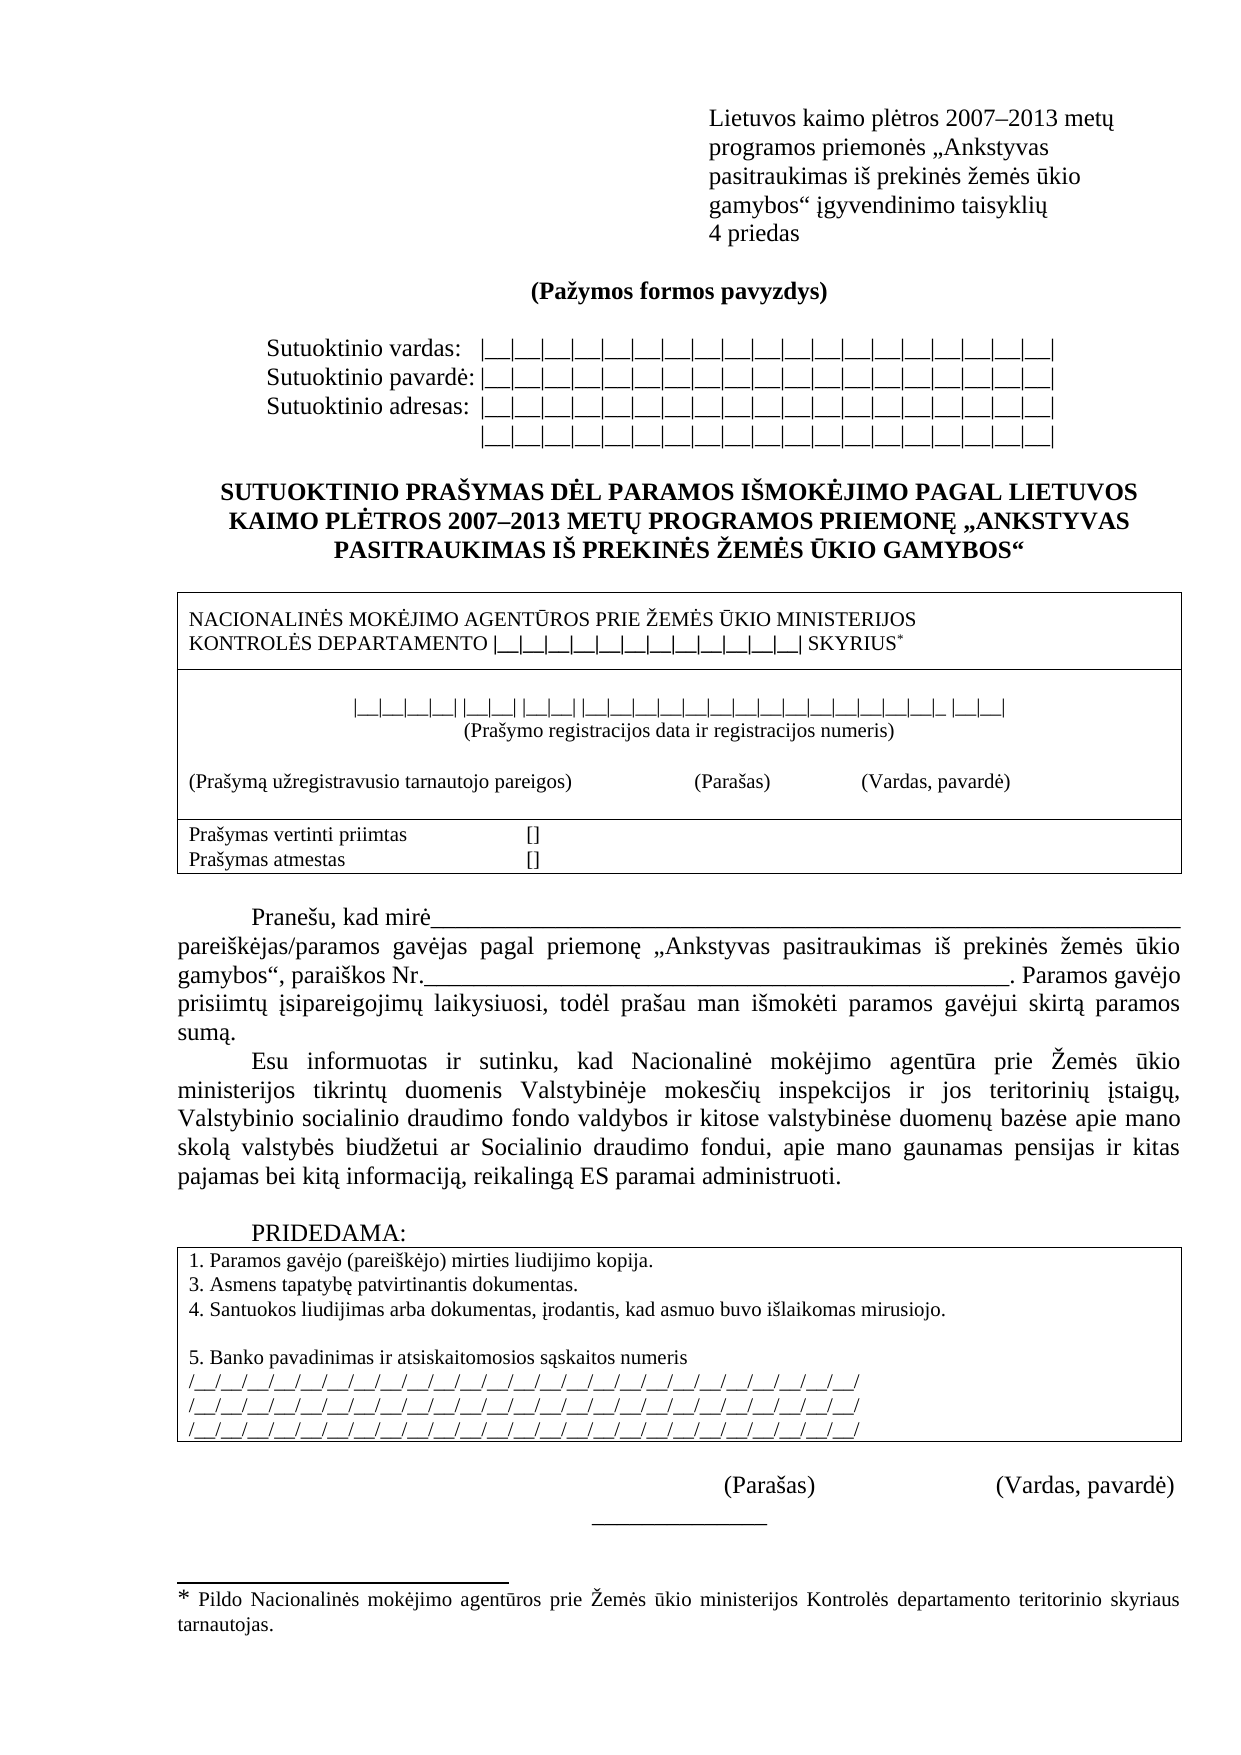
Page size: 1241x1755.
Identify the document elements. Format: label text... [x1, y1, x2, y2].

text Pranešu, kad mirė [177, 902, 1181, 931]
table_cell Prašymas vertinti priimtas [] Prašymas atmestas [] [178, 820, 1181, 872]
text Esu informuotas ir sutinku, kad Nacionalinė mokėjimo agentūra prie Žemės ūkio ministerijos tikrintų duomenis Valstybinėje mokesčių inspekcijos ir jos teritorinių įstaigų, Valstybinio socialinio draudimo fondo valdybos ir kitose valstybinėse duomenų bazėse apie mano skolą valstybės biudžetui ar Socialinio draudimo fondui, apie mano gaunamas pensijas ir kitas pajamas bei kitą informaciją, reikalingą ES paramai administruoti. [177, 1046, 1181, 1190]
text (Parašas) (Vardas, pavardė) [649, 1471, 1181, 1499]
text |__|__|__|__|__|__|__|__|__|__|__|__|__|__|__|__|__|__|__| [480, 420, 1181, 448]
text pareiškėjas/paramos gavėjas pagal priemonę „Ankstyvas pasitraukimas iš prekinės žemės ūkio gamybos“, paraiškos Nr. . Paramos gavėjo [177, 931, 1181, 988]
text Sutuoktinio vardas: |__|__|__|__|__|__|__|__|__|__|__|__|__|__|__|__|__|__|__| [266, 333, 1181, 362]
table_cell |__|__|__|__| |__|__| |__|__| |__|__|__|__|__|__|__|__|__|__|__|__|__|__|_ |__|__| (Prašymo registracijos data ir registracijos numeris) [178, 670, 1181, 766]
text prisiimtų įsipareigojimų laikysiuosi, todėl prašau man išmokėti paramos gavėjui skirtą paramos sumą. [177, 988, 1181, 1046]
table_header 1. Paramos gavėjo (pareiškėjo) mirties liudijimo kopija. 3. Asmens tapatybę patvirtinantis dokumentas. 4. Santuokos liudijimas arba dokumentas, įrodantis, kad asmuo buvo išlaikomas mirusiojo. 5. Banko pavadinimas ir atsiskaitomosios sąskaitos numeris /__/__/__/__/__/__/__/__/__/__/__/__/__/__/__/__/__/__/__/__/__/__/__/__/__/ /__/__/__/__/__/__/__/__/__/__/__/__/__/__/__/__/__/__/__/__/__/__/__/__/__/ /__/__/__/__/__/__/__/__/__/__/__/__/__/__/__/__/__/__/__/__/__/__/__/__/__/ [178, 1248, 1181, 1441]
text (Pažymos formos pavyzdys) [177, 276, 1181, 305]
text ______________ [177, 1499, 1181, 1528]
text 4 priedas [709, 218, 1181, 247]
text PRIDEDAMA: [177, 1218, 1181, 1247]
text Sutuoktinio pavardė: |__|__|__|__|__|__|__|__|__|__|__|__|__|__|__|__|__|__|__| [266, 362, 1181, 391]
text SUTUOKTINIO PRAŠYMAS DĖL PARAMOS IŠMOKĖJIMO PAGAL LIETUVOS KAIMO PLĖTROS 2007–2013 METŲ PROGRAMOS PRIEMONĘ „ANKSTYVAS PASITRAUKIMAS IŠ PREKINĖS ŽEMĖS ŪKIO GAMYBOS“ [177, 477, 1181, 563]
table_header Nacionalinės mokėjimo agentŪros prie žemės ūkio ministerijos Kontrolės departamento |__|__|__|__|__|__|__|__|__|__|__|__| skyrius [178, 593, 1181, 669]
text Sutuoktinio adresas: |__|__|__|__|__|__|__|__|__|__|__|__|__|__|__|__|__|__|__| [266, 391, 1181, 420]
table_cell (Prašymą užregistravusio tarnautojo pareigos) (Parašas) (Vardas, pavardė) [178, 766, 1181, 819]
text Lietuvos kaimo plėtros 2007–2013 metų programos priemonės „Ankstyvas pasitraukimas iš prekinės žemės ūkio gamybos“ įgyvendinimo taisyklių [709, 103, 1181, 218]
